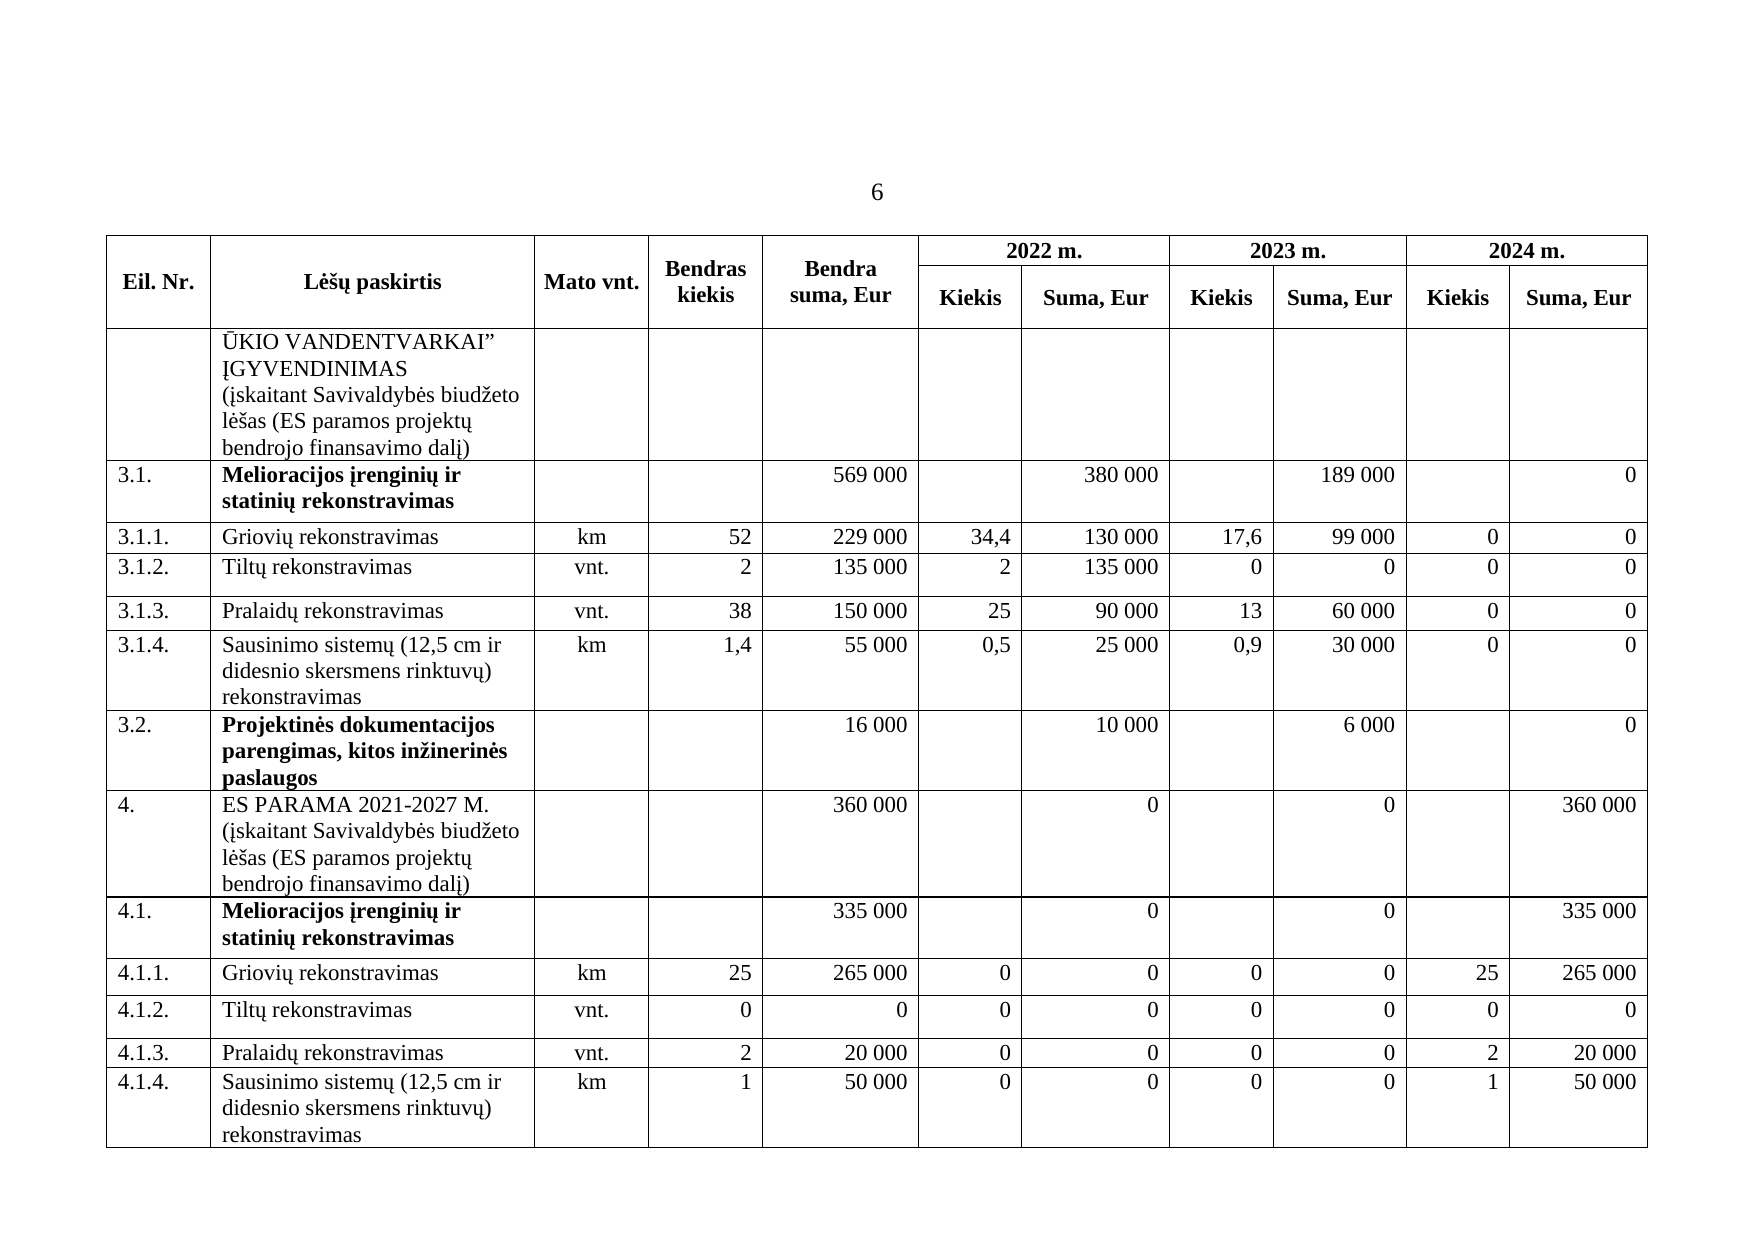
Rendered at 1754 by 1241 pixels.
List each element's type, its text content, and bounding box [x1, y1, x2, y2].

table_header 2022 m. [919, 236, 1169, 265]
table_cell 25 [649, 959, 762, 995]
table_cell [535, 461, 648, 522]
table_cell [535, 329, 648, 460]
table_cell Kiekis [1170, 266, 1273, 327]
table_cell 0 [763, 996, 918, 1038]
table_cell 135 000 [763, 554, 918, 596]
table_cell [649, 898, 762, 958]
table_cell 1 [1407, 1068, 1509, 1147]
table_cell 0 [1022, 1068, 1169, 1147]
table_cell 20 000 [763, 1039, 918, 1067]
table_cell 6 000 [1274, 711, 1406, 790]
table_cell 4.1.3. [107, 1039, 210, 1067]
table_cell 1,4 [649, 631, 762, 710]
table_cell Griovių rekonstravimas [211, 959, 534, 995]
table_cell 0 [1407, 996, 1509, 1038]
table_cell 0 [1170, 1068, 1273, 1147]
table_header Lėšų paskirtis [211, 236, 534, 327]
table_cell [1274, 329, 1406, 460]
table_cell vnt. [535, 996, 648, 1038]
table_cell 3.1.2. [107, 554, 210, 596]
table_cell [1407, 791, 1509, 896]
table_header Mato vnt. [535, 236, 648, 327]
table_cell 130 000 [1022, 523, 1169, 552]
table_cell 0 [1022, 996, 1169, 1038]
table_cell 4.1.4. [107, 1068, 210, 1147]
table_cell 135 000 [1022, 554, 1169, 596]
table_cell [649, 329, 762, 460]
table_cell 0 [1407, 597, 1509, 630]
table_cell 0 [1274, 554, 1406, 596]
table_cell 0 [1274, 1068, 1406, 1147]
table_cell [919, 898, 1021, 958]
table_cell 17,6 [1170, 523, 1273, 552]
table_cell Suma, Eur [1510, 266, 1647, 327]
table_cell 4.1. [107, 898, 210, 958]
table_header Eil. Nr. [107, 236, 210, 327]
table_cell 0,5 [919, 631, 1021, 710]
table_cell [1170, 329, 1273, 460]
table_cell [919, 791, 1021, 896]
table_cell 0 [1274, 959, 1406, 995]
table_cell Sausinimo sistemų (12,5 cm ir didesnio skersmens rinktuvų) rekonstravimas [211, 631, 534, 710]
table_cell 3.2. [107, 711, 210, 790]
table_header 2024 m. [1407, 236, 1647, 265]
table_cell 335 000 [763, 898, 918, 958]
table_cell [535, 711, 648, 790]
table_cell [1407, 461, 1509, 522]
table_cell 335 000 [1510, 898, 1647, 958]
table_cell ŪKIO VANDENTVARKAI” ĮGYVENDINIMAS (įskaitant Savivaldybės biudžeto lėšas (ES paramos projektų bendrojo finansavimo dalį) [211, 329, 534, 460]
table_cell [1407, 711, 1509, 790]
table_cell 34,4 [919, 523, 1021, 552]
table_cell 0 [1274, 898, 1406, 958]
table_cell 0 [1170, 554, 1273, 596]
table_cell 360 000 [1510, 791, 1647, 896]
table_cell 4.1.2. [107, 996, 210, 1038]
table_cell 99 000 [1274, 523, 1406, 552]
table_cell Sausinimo sistemų (12,5 cm ir didesnio skersmens rinktuvų) rekonstravimas [211, 1068, 534, 1147]
table_cell 0 [1022, 1039, 1169, 1067]
table_cell 0 [1510, 554, 1647, 596]
table_cell [763, 329, 918, 460]
table_cell Tiltų rekonstravimas [211, 554, 534, 596]
table_cell 0 [919, 1068, 1021, 1147]
table_cell Melioracijos įrenginių ir statinių rekonstravimas [211, 461, 534, 522]
table_cell Projektinės dokumentacijos parengimas, kitos inžinerinės paslaugos [211, 711, 534, 790]
table_cell 0 [1170, 996, 1273, 1038]
table_cell 0 [1510, 523, 1647, 552]
table_cell 569 000 [763, 461, 918, 522]
table_cell km [535, 1068, 648, 1147]
table_cell [1407, 329, 1509, 460]
table_cell 60 000 [1274, 597, 1406, 630]
table_cell 0 [1274, 996, 1406, 1038]
table_cell [919, 461, 1021, 522]
table_cell 0 [1274, 791, 1406, 896]
table_cell 0 [1170, 1039, 1273, 1067]
table_cell [1170, 791, 1273, 896]
table_cell 265 000 [763, 959, 918, 995]
table_cell 0 [1022, 959, 1169, 995]
table_cell 90 000 [1022, 597, 1169, 630]
table_cell 0 [919, 1039, 1021, 1067]
table_cell 20 000 [1510, 1039, 1647, 1067]
table_cell Melioracijos įrenginių ir statinių rekonstravimas [211, 898, 534, 958]
table_cell km [535, 523, 648, 552]
table_cell 0 [919, 996, 1021, 1038]
table_cell 3.1. [107, 461, 210, 522]
table_cell vnt. [535, 1039, 648, 1067]
table_cell [1022, 329, 1169, 460]
table_cell Suma, Eur [1274, 266, 1406, 327]
table_cell 0,9 [1170, 631, 1273, 710]
table_cell 0 [1274, 1039, 1406, 1067]
table_cell Kiekis [1407, 266, 1509, 327]
table_cell Griovių rekonstravimas [211, 523, 534, 552]
table_cell 30 000 [1274, 631, 1406, 710]
table_cell 50 000 [1510, 1068, 1647, 1147]
table_cell 2 [649, 1039, 762, 1067]
table_cell 150 000 [763, 597, 918, 630]
table_cell 265 000 [1510, 959, 1647, 995]
table_cell [535, 898, 648, 958]
table_cell Pralaidų rekonstravimas [211, 1039, 534, 1067]
table_cell 0 [1510, 711, 1647, 790]
table_cell Suma, Eur [1022, 266, 1169, 327]
table_cell 55 000 [763, 631, 918, 710]
table_cell 360 000 [763, 791, 918, 896]
table_cell 0 [649, 996, 762, 1038]
table_cell 10 000 [1022, 711, 1169, 790]
table_cell 0 [1407, 554, 1509, 596]
table_cell [649, 791, 762, 896]
table_cell [1510, 329, 1647, 460]
table_cell [649, 711, 762, 790]
table_header 2023 m. [1170, 236, 1406, 265]
table_header Bendras kiekis [649, 236, 762, 327]
table_cell 38 [649, 597, 762, 630]
table_cell [1170, 461, 1273, 522]
table_cell 0 [1510, 996, 1647, 1038]
table_cell Pralaidų rekonstravimas [211, 597, 534, 630]
table_cell [1407, 898, 1509, 958]
table_cell 0 [1407, 523, 1509, 552]
table_cell [649, 461, 762, 522]
table_cell Tiltų rekonstravimas [211, 996, 534, 1038]
table_cell Kiekis [919, 266, 1021, 327]
table_header Bendra suma, Eur [763, 236, 918, 327]
table_cell [1170, 711, 1273, 790]
table_cell 189 000 [1274, 461, 1406, 522]
table_cell 1 [649, 1068, 762, 1147]
table_cell [535, 791, 648, 896]
table_cell 50 000 [763, 1068, 918, 1147]
table_cell 0 [919, 959, 1021, 995]
table_cell 2 [919, 554, 1021, 596]
table_cell 0 [1022, 791, 1169, 896]
table_cell 25 000 [1022, 631, 1169, 710]
table_cell ES PARAMA 2021-2027 M. (įskaitant Savivaldybės biudžeto lėšas (ES paramos projektų bendrojo finansavimo dalį) [211, 791, 534, 896]
table_cell 52 [649, 523, 762, 552]
table_cell vnt. [535, 597, 648, 630]
table_cell 4.1.1. [107, 959, 210, 995]
table_cell 2 [1407, 1039, 1509, 1067]
table_cell km [535, 959, 648, 995]
table_cell 2 [649, 554, 762, 596]
table_cell 380 000 [1022, 461, 1169, 522]
table_cell 13 [1170, 597, 1273, 630]
table_cell 0 [1170, 959, 1273, 995]
table_cell 16 000 [763, 711, 918, 790]
table_cell [1170, 898, 1273, 958]
table_cell 0 [1022, 898, 1169, 958]
table_cell 3.1.3. [107, 597, 210, 630]
table_cell km [535, 631, 648, 710]
table_cell [919, 329, 1021, 460]
table_cell 25 [919, 597, 1021, 630]
table_cell [919, 711, 1021, 790]
table_cell [107, 329, 210, 460]
table_cell 3.1.4. [107, 631, 210, 710]
table_cell 4. [107, 791, 210, 896]
table_cell 0 [1510, 597, 1647, 630]
table_cell 25 [1407, 959, 1509, 995]
table_cell 229 000 [763, 523, 918, 552]
table_cell 3.1.1. [107, 523, 210, 552]
table_cell vnt. [535, 554, 648, 596]
table_cell 0 [1407, 631, 1509, 710]
table_cell 0 [1510, 461, 1647, 522]
table_cell 0 [1510, 631, 1647, 710]
